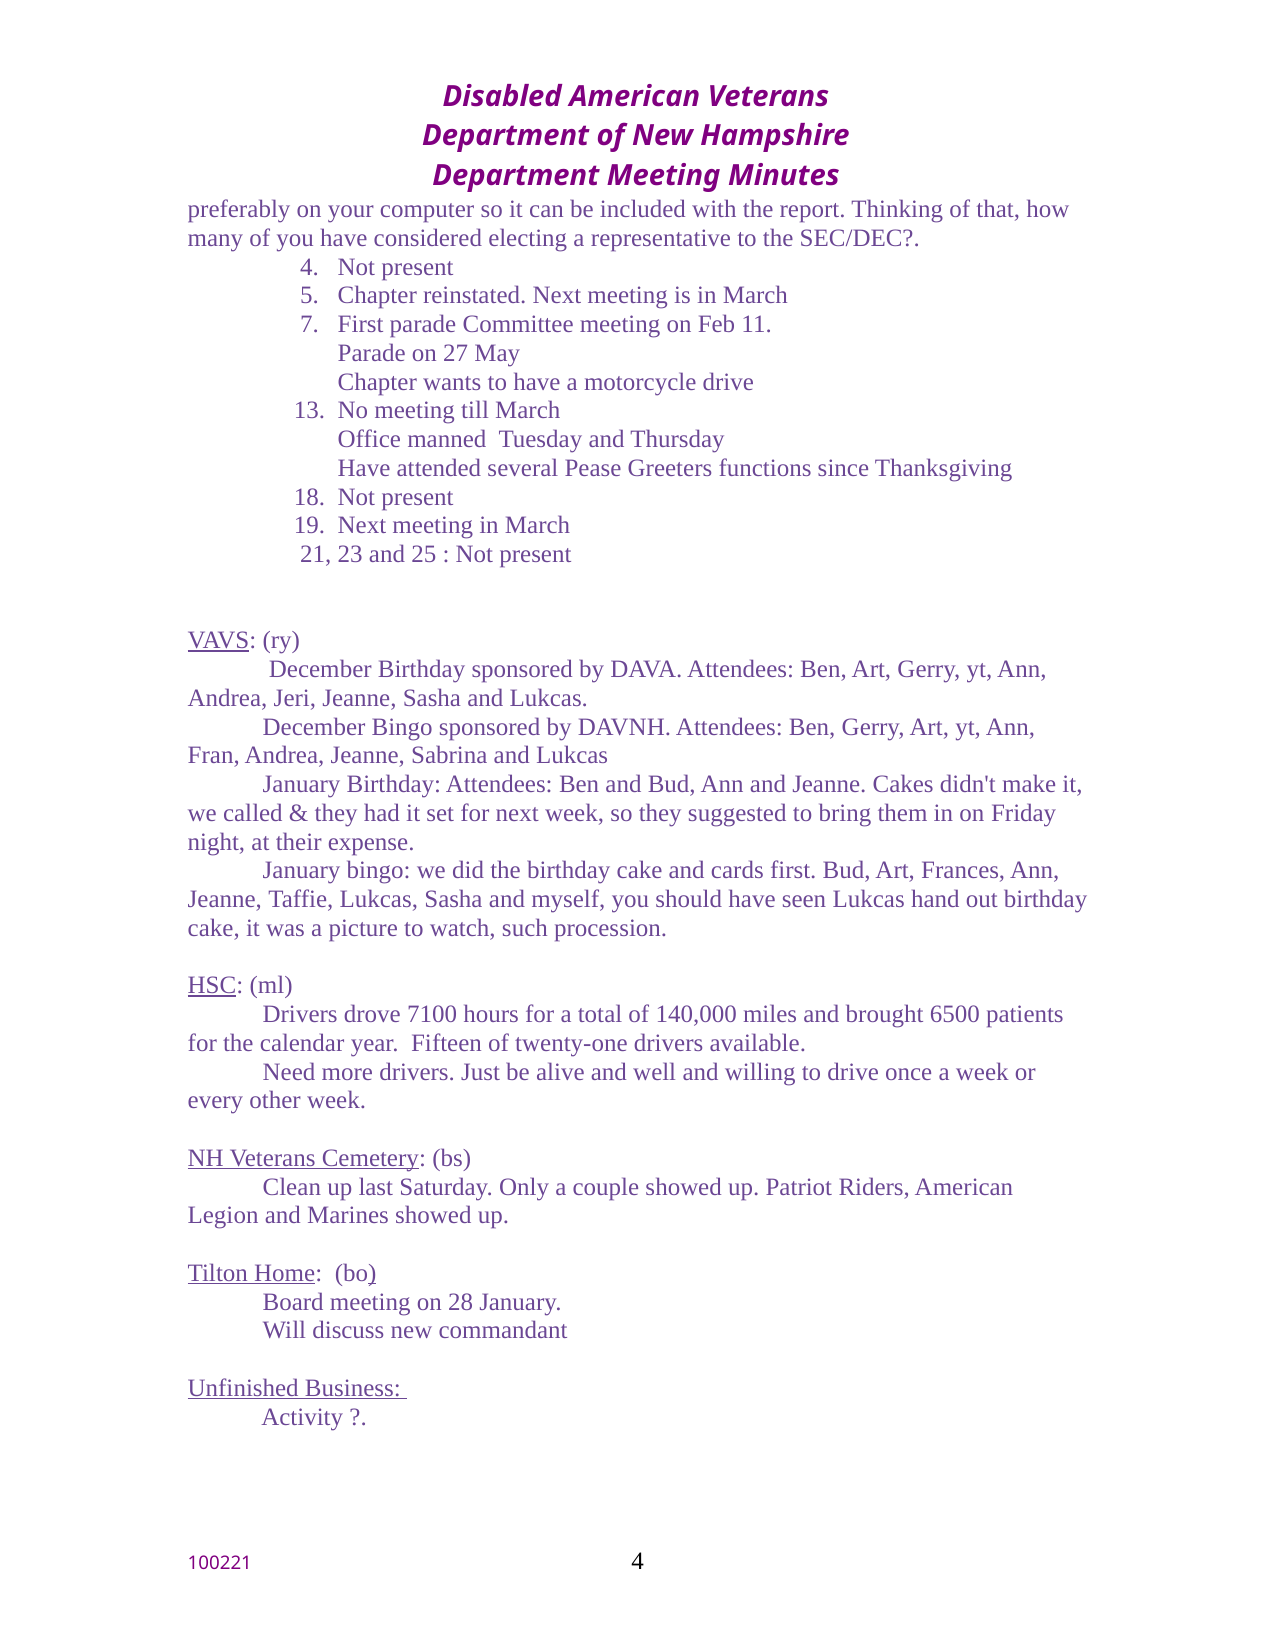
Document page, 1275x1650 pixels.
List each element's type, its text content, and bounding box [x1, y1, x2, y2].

text 7. First parade Committee meeting on Feb 11. [187, 309, 1087, 338]
text Clean up last Saturday. Only a couple showed up. Patriot Riders, American Legion and Marines showed up. [187, 1172, 1087, 1229]
text Drivers drove 7100 hours for a total of 140,000 miles and brought 6500 patients for the calendar year. Fifteen of twenty-one drivers available. [187, 999, 1087, 1057]
text Office manned Tuesday and Thursday [187, 424, 1087, 453]
text NH Veterans Cemetery: (bs) [187, 1143, 1087, 1172]
text preferably on your computer so it can be included with the report. Thinking of that, how many of you have considered electing a representative to the SEC/DEC?. [187, 194, 1087, 252]
text January bingo: we did the birthday cake and cards first. Bud, Art, Frances, Ann, Jeanne, Taffie, Lukcas, Sasha and myself, you should have seen Lukcas hand out birthday cake, it was a picture to watch, such procession. [187, 855, 1087, 942]
text VAVS: (ry) [187, 625, 1087, 654]
text Board meeting on 28 January. [187, 1287, 1087, 1315]
list Not present [300, 252, 1087, 280]
text HSC: (ml) [187, 970, 1087, 999]
text Will discuss new commandant [187, 1315, 1087, 1344]
list Chapter reinstated. Next meeting is in March [300, 280, 1087, 309]
text Unfinished Business: [187, 1373, 1087, 1402]
text January Birthday: Attendees: Ben and Bud, Ann and Jeanne. Cakes didn't make it, we called & they had it set for next week, so they suggested to bring them in on Friday night, at their expense. [187, 769, 1087, 855]
text 21, 23 and 25 : Not present [187, 539, 1087, 568]
text 19. Next meeting in March [187, 510, 1087, 539]
text Have attended several Pease Greeters functions since Thanksgiving 18. Not present [187, 453, 1087, 510]
text Tilton Home: (bo) [187, 1258, 1087, 1287]
text 13. No meeting till March [187, 395, 1087, 424]
text Chapter wants to have a motorcycle drive [187, 367, 1087, 395]
text Parade on 27 May [187, 338, 1087, 367]
text Need more drivers. Just be alive and well and willing to drive once a week or every other week. [187, 1057, 1087, 1114]
text Activity ?. [187, 1402, 1087, 1430]
text December Bingo sponsored by DAVNH. Attendees: Ben, Gerry, Art, yt, Ann, Fran, Andrea, Jeanne, Sabrina and Lukcas [187, 712, 1087, 769]
text December Birthday sponsored by DAVA. Attendees: Ben, Art, Gerry, yt, Ann, Andrea, Jeri, Jeanne, Sasha and Lukcas. [187, 654, 1087, 712]
